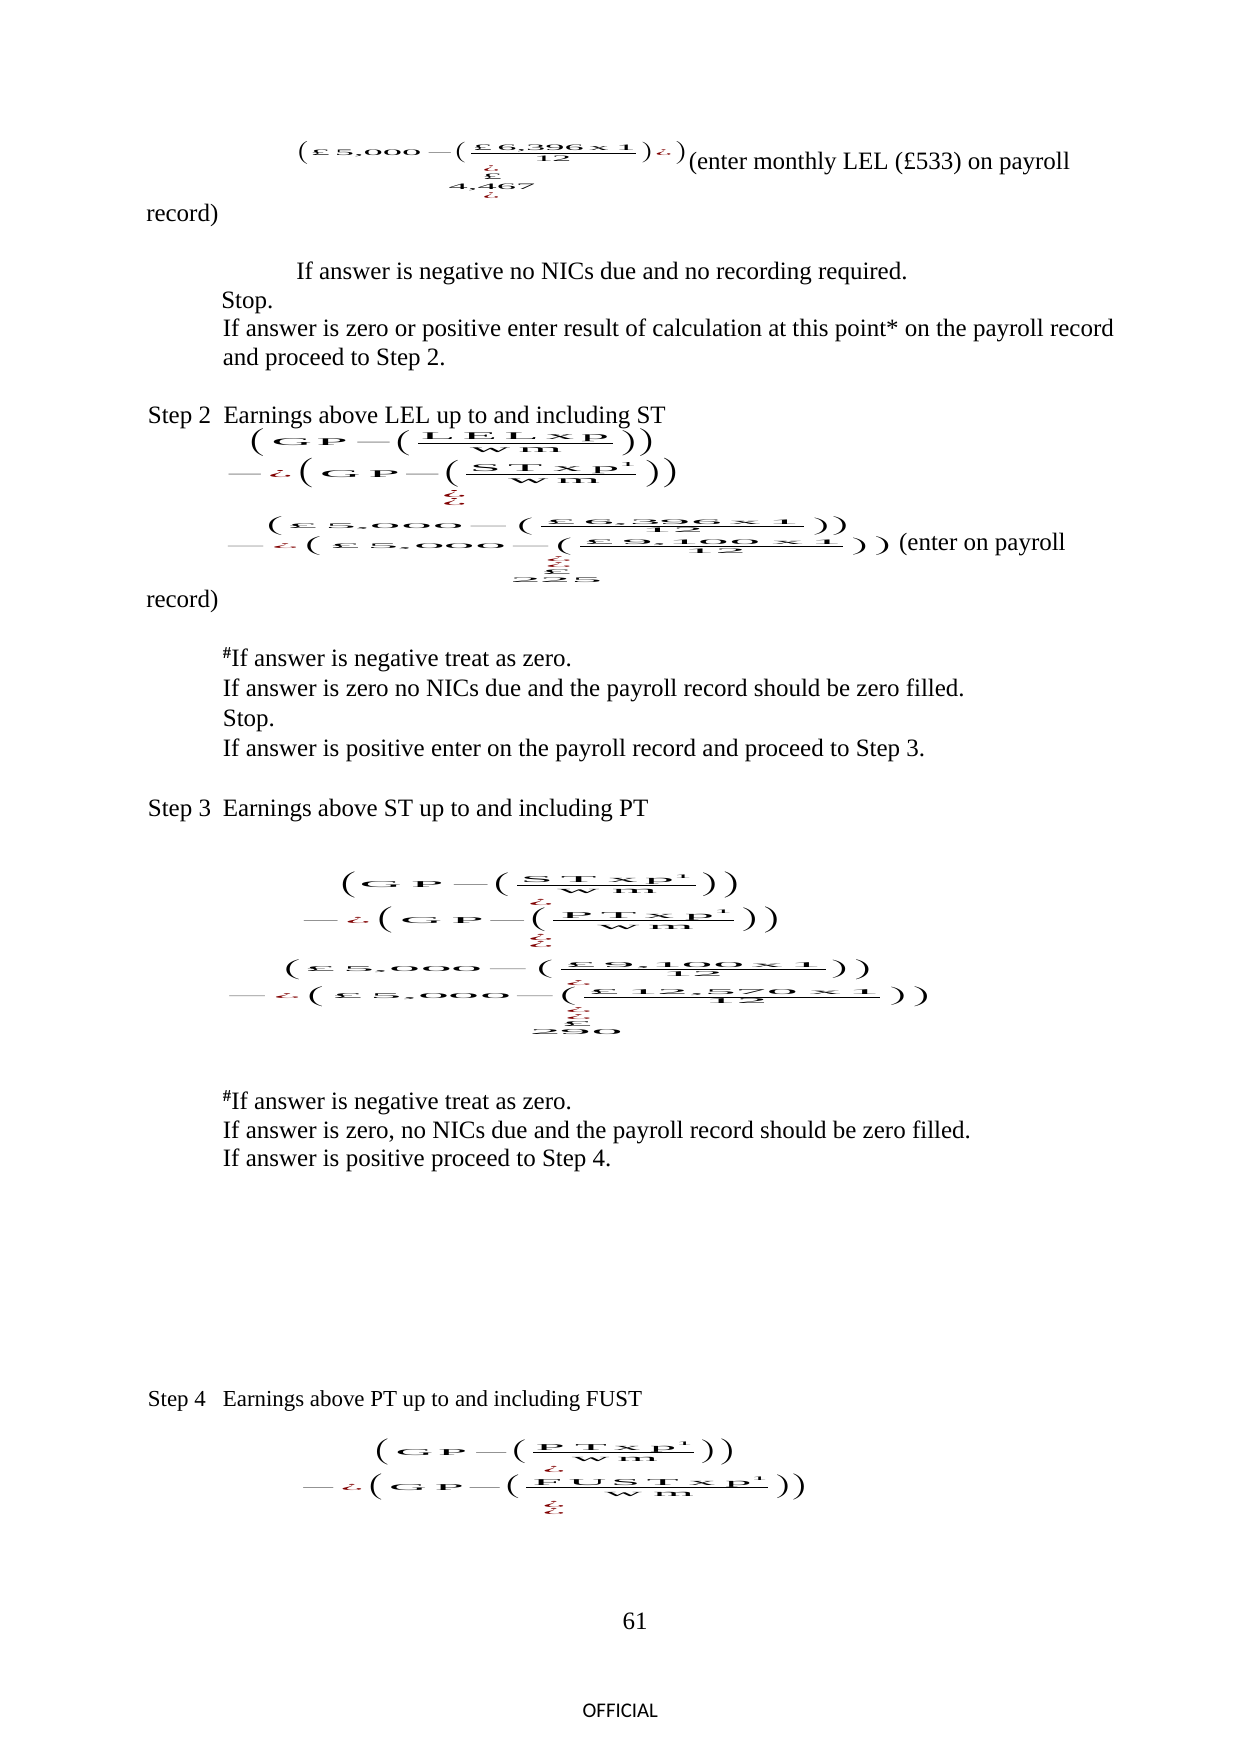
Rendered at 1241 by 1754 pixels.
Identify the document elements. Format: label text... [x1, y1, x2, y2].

text Stop. [148, 703, 1124, 731]
text #If answer is negative treat as zero. [148, 643, 1124, 671]
text (enter on payroll record) [146, 516, 1124, 613]
text If answer is positive enter on the payroll record and proceed to Step 3. [148, 733, 1124, 761]
text If answer is positive proceed to Step 4. [148, 1143, 1124, 1172]
text #If answer is negative treat as zero. [148, 1086, 1124, 1115]
text If answer is zero, no NICs due and the payroll record should be zero filled. [148, 1115, 1124, 1143]
text Step 3 Earnings above ST up to and including PT [148, 793, 1124, 821]
text Step 4 Earnings above PT up to and including FUST [148, 1385, 1122, 1412]
text (enter monthly LEL (£533) on payroll record) [146, 141, 1124, 227]
text If answer is negative no NICs due and no recording required. [146, 256, 1124, 285]
text If answer is zero no NICs due and the payroll record should be zero filled. [148, 673, 1124, 701]
text If answer is zero or positive enter result of calculation at this point* on the payroll record and proceed to Step 2. [223, 313, 1124, 371]
text Step 2 Earnings above LEL up to and including ST [148, 400, 1124, 428]
text Stop. [146, 285, 1124, 313]
